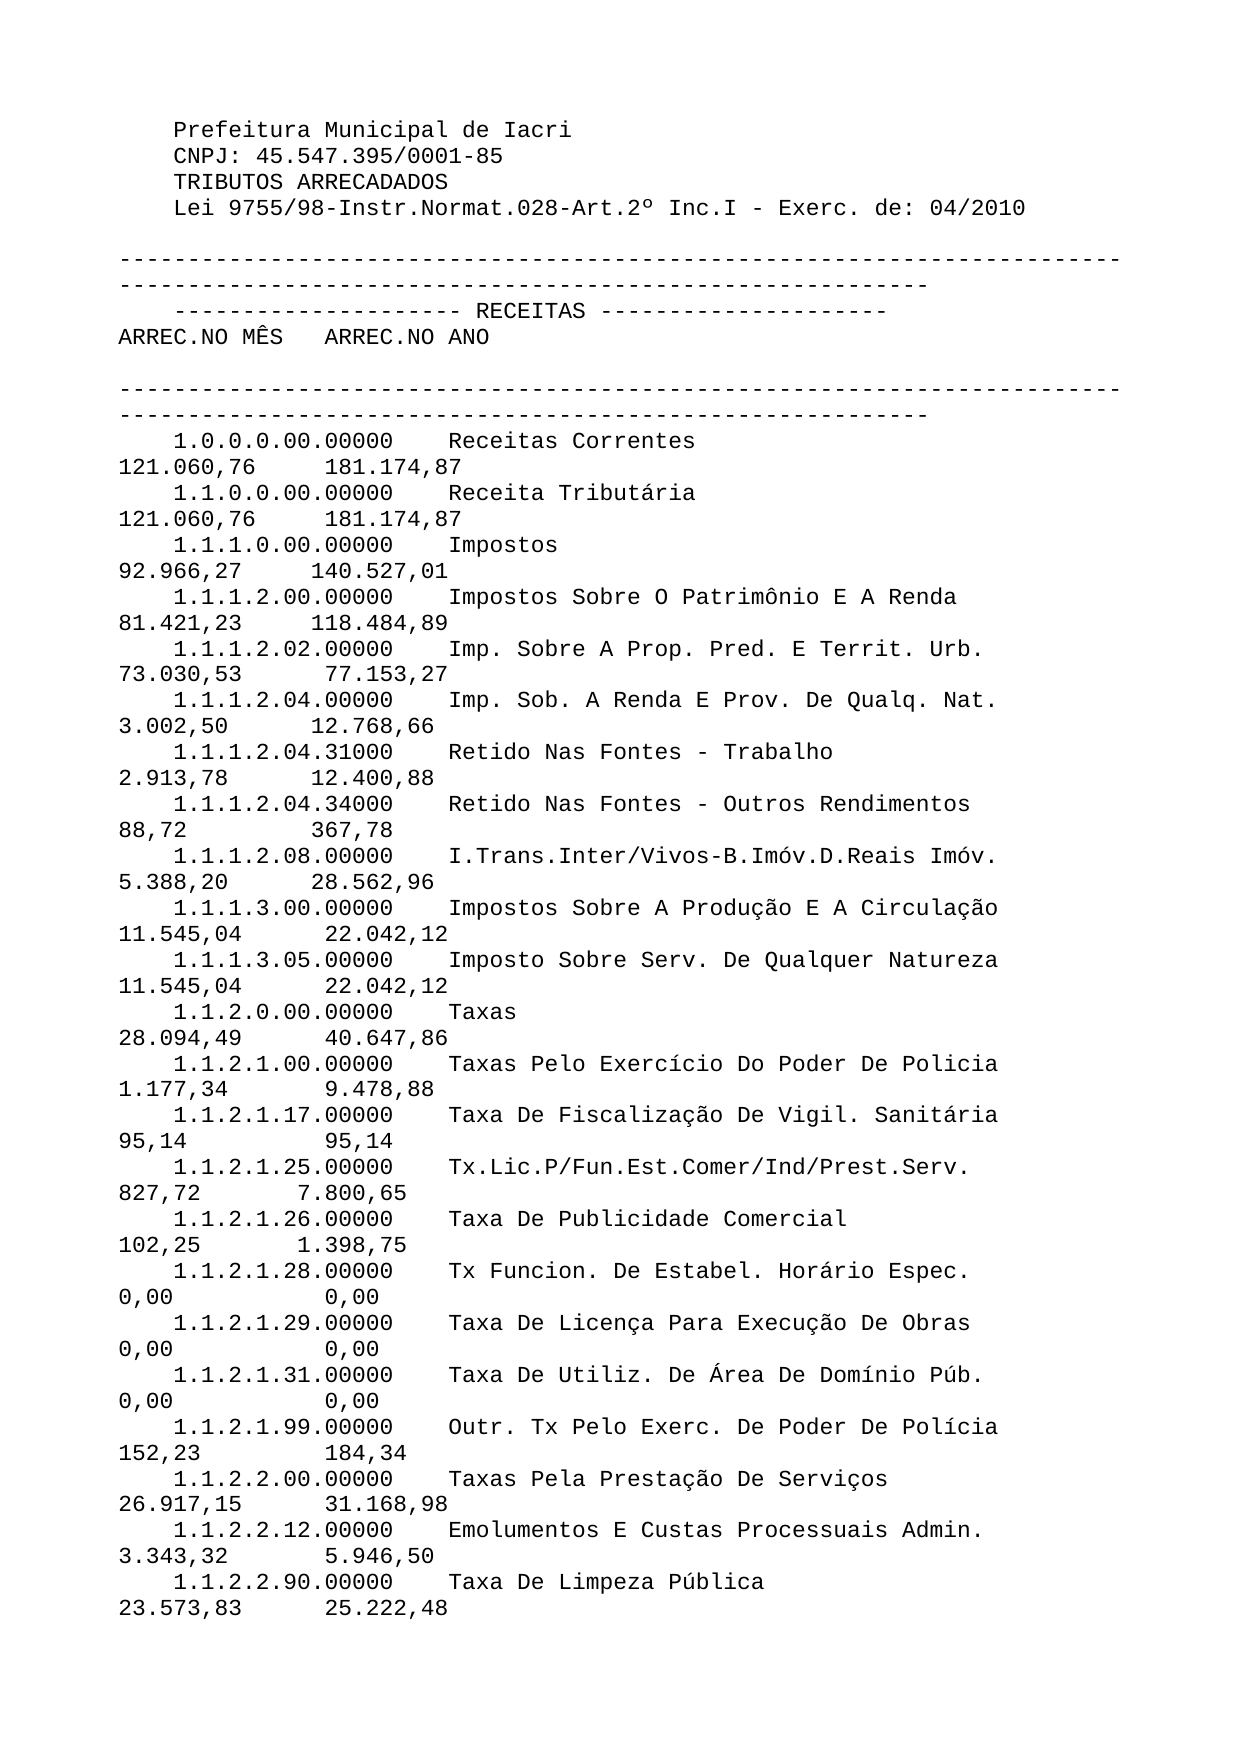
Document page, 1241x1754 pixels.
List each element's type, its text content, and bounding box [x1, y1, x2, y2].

text 1.1.1.2.08.00000 I.Trans.Inter/Vivos-B.Imóv.D.Reais Imóv. 5.388,20 28.562,96 [118, 844, 1122, 896]
text 1.1.2.1.25.00000 Tx.Lic.P/Fun.Est.Comer/Ind/Prest.Serv. 827,72 7.800,65 [118, 1156, 1122, 1207]
text 1.1.2.1.99.00000 Outr. Tx Pelo Exerc. De Poder De Polícia 152,23 184,34 [118, 1415, 1122, 1467]
text 1.1.2.2.12.00000 Emolumentos E Custas Processuais Admin. 3.343,32 5.946,50 [118, 1519, 1122, 1571]
text 1.1.1.2.02.00000 Imp. Sobre A Prop. Pred. E Territ. Urb. 73.030,53 77.153,27 [118, 637, 1122, 689]
text 1.1.1.2.04.00000 Imp. Sob. A Renda E Prov. De Qualq. Nat. 3.002,50 12.768,66 [118, 689, 1122, 741]
text CNPJ: 45.547.395/0001-85 [118, 144, 1122, 170]
text 1.1.2.0.00.00000 Taxas 28.094,49 40.647,86 [118, 1000, 1122, 1052]
text --------------------- RECEITAS --------------------- ARREC.NO MÊS ARREC.NO ANO [118, 300, 1122, 352]
text 1.1.2.1.31.00000 Taxa De Utiliz. De Área De Domínio Púb. 0,00 0,00 [118, 1363, 1122, 1415]
text 1.1.1.3.05.00000 Imposto Sobre Serv. De Qualquer Natureza 11.545,04 22.042,12 [118, 948, 1122, 1000]
text 1.1.1.3.00.00000 Impostos Sobre A Produção E A Circulação 11.545,04 22.042,12 [118, 896, 1122, 948]
text 1.1.2.1.17.00000 Taxa De Fiscalização De Vigil. Sanitária 95,14 95,14 [118, 1104, 1122, 1156]
text 1.1.2.1.00.00000 Taxas Pelo Exercício Do Poder De Policia 1.177,34 9.478,88 [118, 1052, 1122, 1104]
text ------------------------------------------------------------------------------------------------------------------------------------ [118, 352, 1122, 429]
text 1.1.2.2.90.00000 Taxa De Limpeza Pública 23.573,83 25.222,48 [118, 1571, 1122, 1622]
text 1.1.1.2.04.34000 Retido Nas Fontes - Outros Rendimentos 88,72 367,78 [118, 792, 1122, 844]
text 1.1.2.1.29.00000 Taxa De Licença Para Execução De Obras 0,00 0,00 [118, 1311, 1122, 1363]
text Prefeitura Municipal de Iacri [118, 118, 1122, 144]
text 1.1.2.1.28.00000 Tx Funcion. De Estabel. Horário Espec. 0,00 0,00 [118, 1259, 1122, 1311]
text ------------------------------------------------------------------------------------------------------------------------------------ [118, 222, 1122, 300]
text 1.1.1.2.04.31000 Retido Nas Fontes - Trabalho 2.913,78 12.400,88 [118, 741, 1122, 792]
text 1.1.2.2.00.00000 Taxas Pela Prestação De Serviços 26.917,15 31.168,98 [118, 1467, 1122, 1519]
text 1.0.0.0.00.00000 Receitas Correntes 121.060,76 181.174,87 [118, 429, 1122, 481]
text 1.1.1.2.00.00000 Impostos Sobre O Patrimônio E A Renda 81.421,23 118.484,89 [118, 585, 1122, 637]
text TRIBUTOS ARRECADADOS [118, 170, 1122, 196]
text 1.1.2.1.26.00000 Taxa De Publicidade Comercial 102,25 1.398,75 [118, 1207, 1122, 1259]
text Lei 9755/98-Instr.Normat.028-Art.2º Inc.I - Exerc. de: 04/2010 [118, 196, 1122, 222]
text 1.1.0.0.00.00000 Receita Tributária 121.060,76 181.174,87 [118, 481, 1122, 533]
text 1.1.1.0.00.00000 Impostos 92.966,27 140.527,01 [118, 533, 1122, 585]
